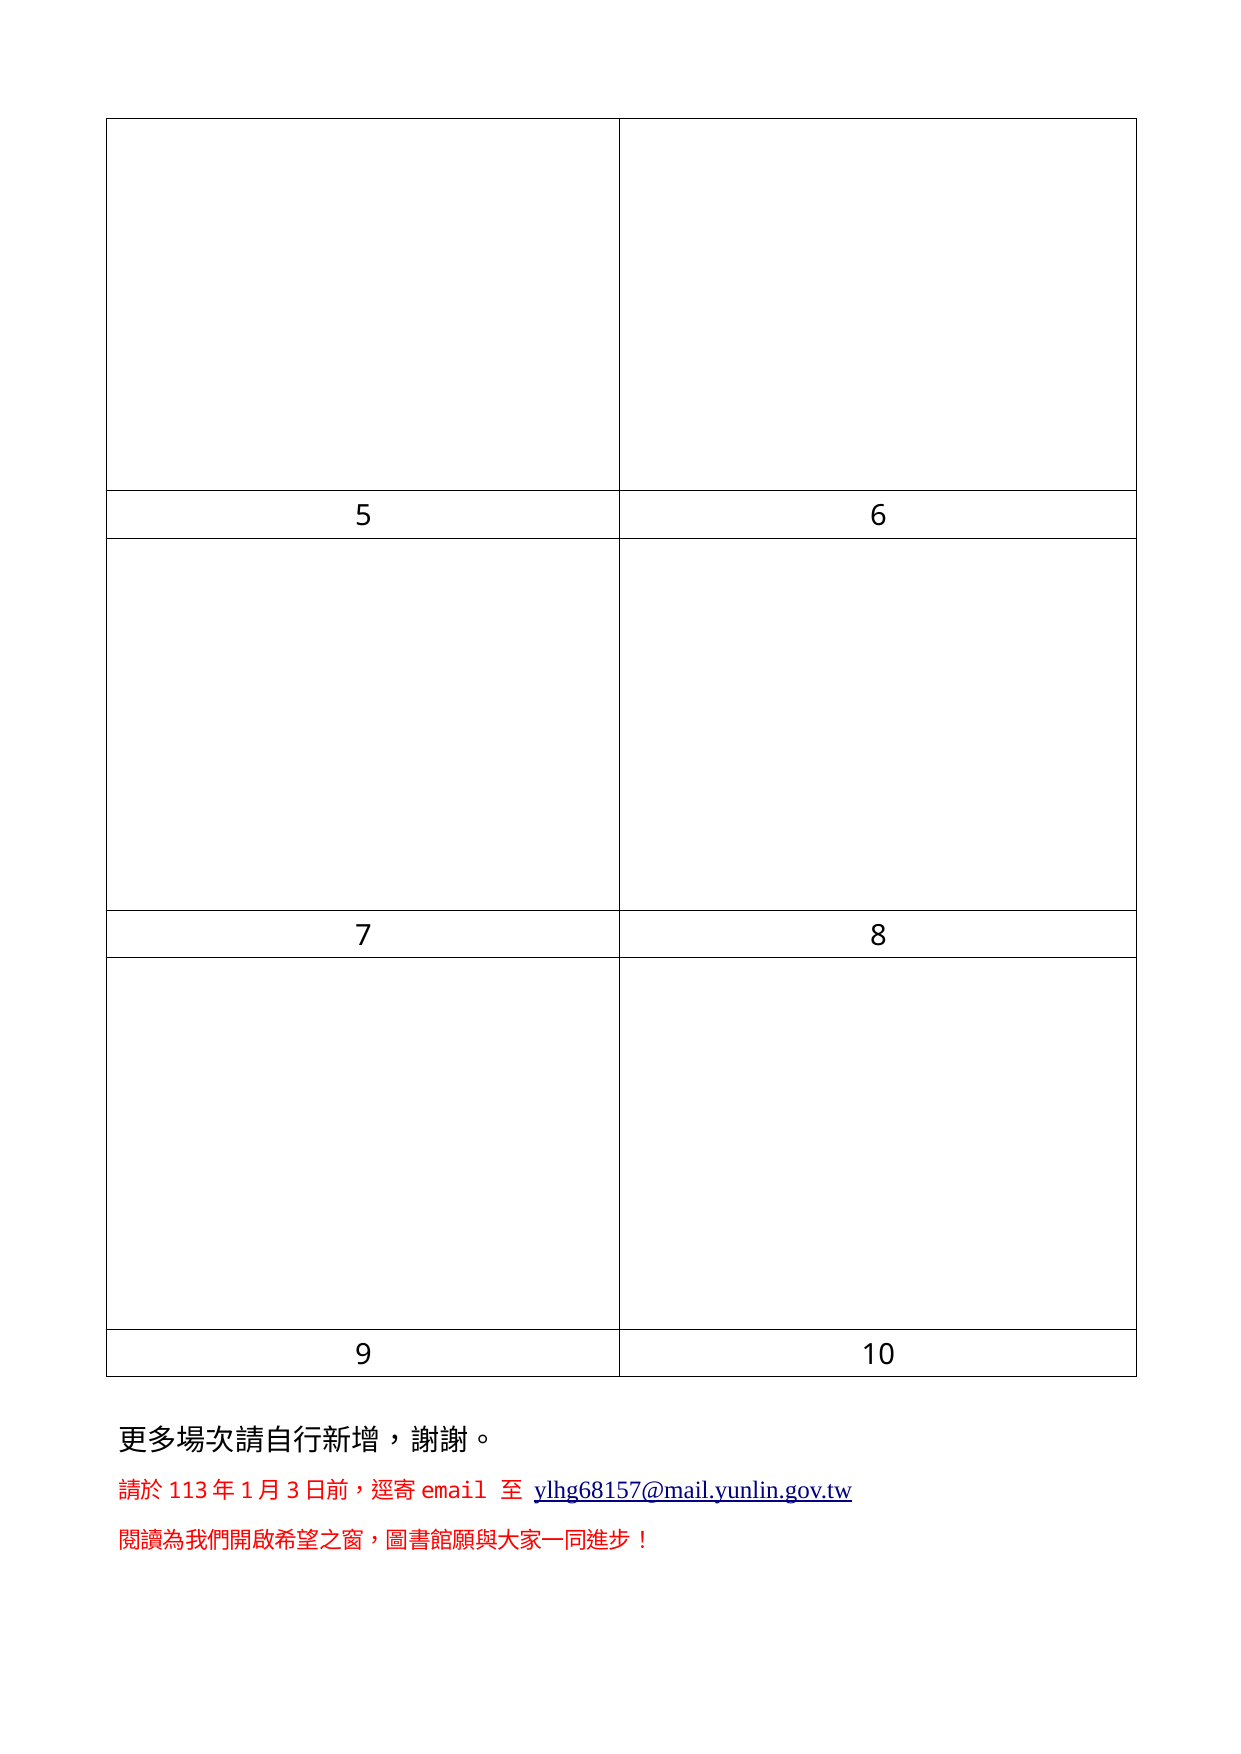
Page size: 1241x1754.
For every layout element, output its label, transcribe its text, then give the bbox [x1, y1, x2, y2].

text 請於113年1月3日前，逕寄email 至 ylhg68157@mail.yunlin.gov.tw [118, 1459, 1122, 1509]
table_cell 5 [107, 491, 619, 537]
table_cell [107, 539, 619, 909]
table_cell [107, 119, 619, 490]
table_cell 9 [107, 1330, 619, 1376]
table_cell [620, 119, 1136, 490]
table_cell 10 [620, 1330, 1136, 1376]
table_cell 7 [107, 911, 619, 957]
text 閱讀為我們開啟希望之窗，圖書館願與大家一同進步！ [118, 1509, 1122, 1559]
table_cell 6 [620, 491, 1136, 537]
text 更多場次請自行新增，謝謝。 [118, 1416, 1122, 1459]
table_cell [107, 958, 619, 1329]
table_cell 8 [620, 911, 1136, 957]
table_cell [620, 958, 1136, 1329]
table_cell [620, 539, 1136, 909]
